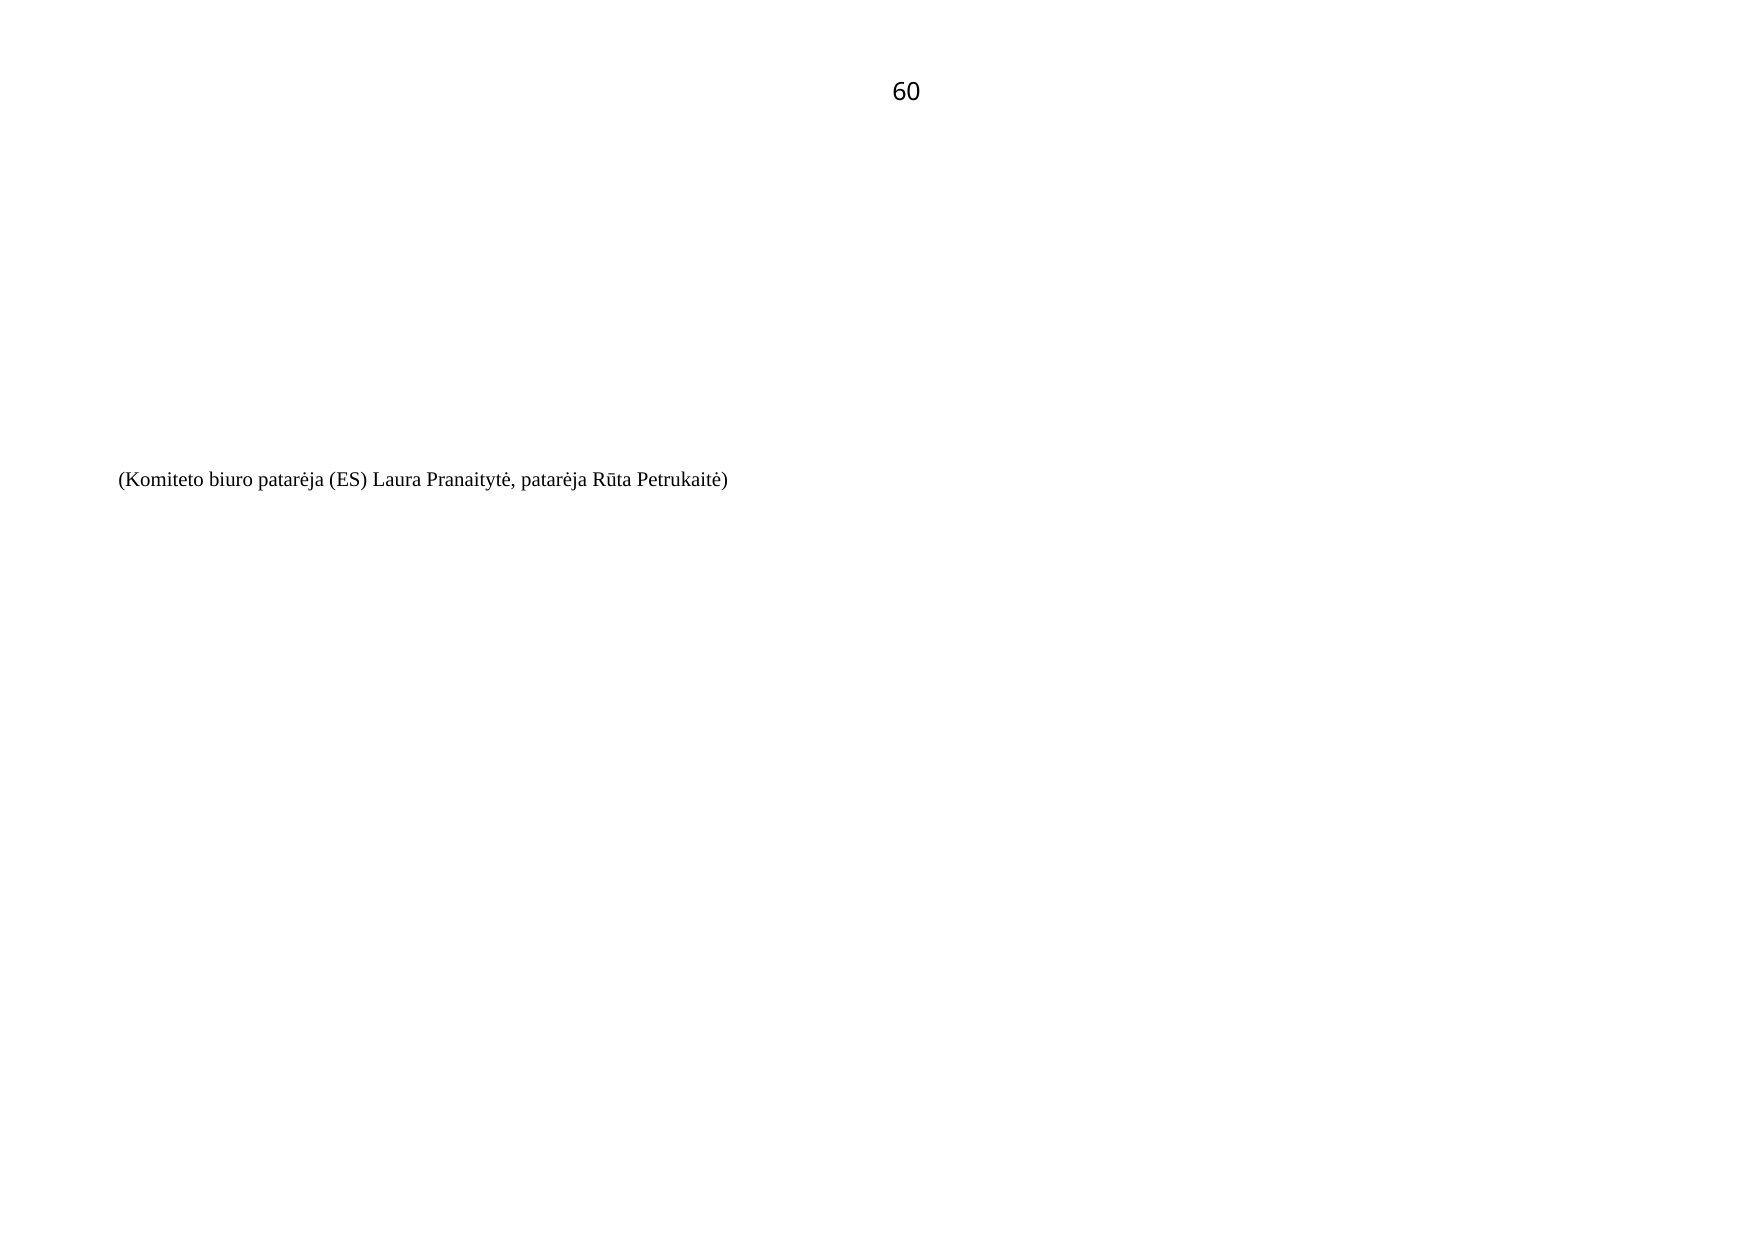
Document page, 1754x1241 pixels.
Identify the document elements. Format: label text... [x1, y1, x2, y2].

text (Komiteto biuro patarėja (ES) Laura Pranaitytė, patarėja Rūta Petrukaitė) [118, 467, 1695, 491]
